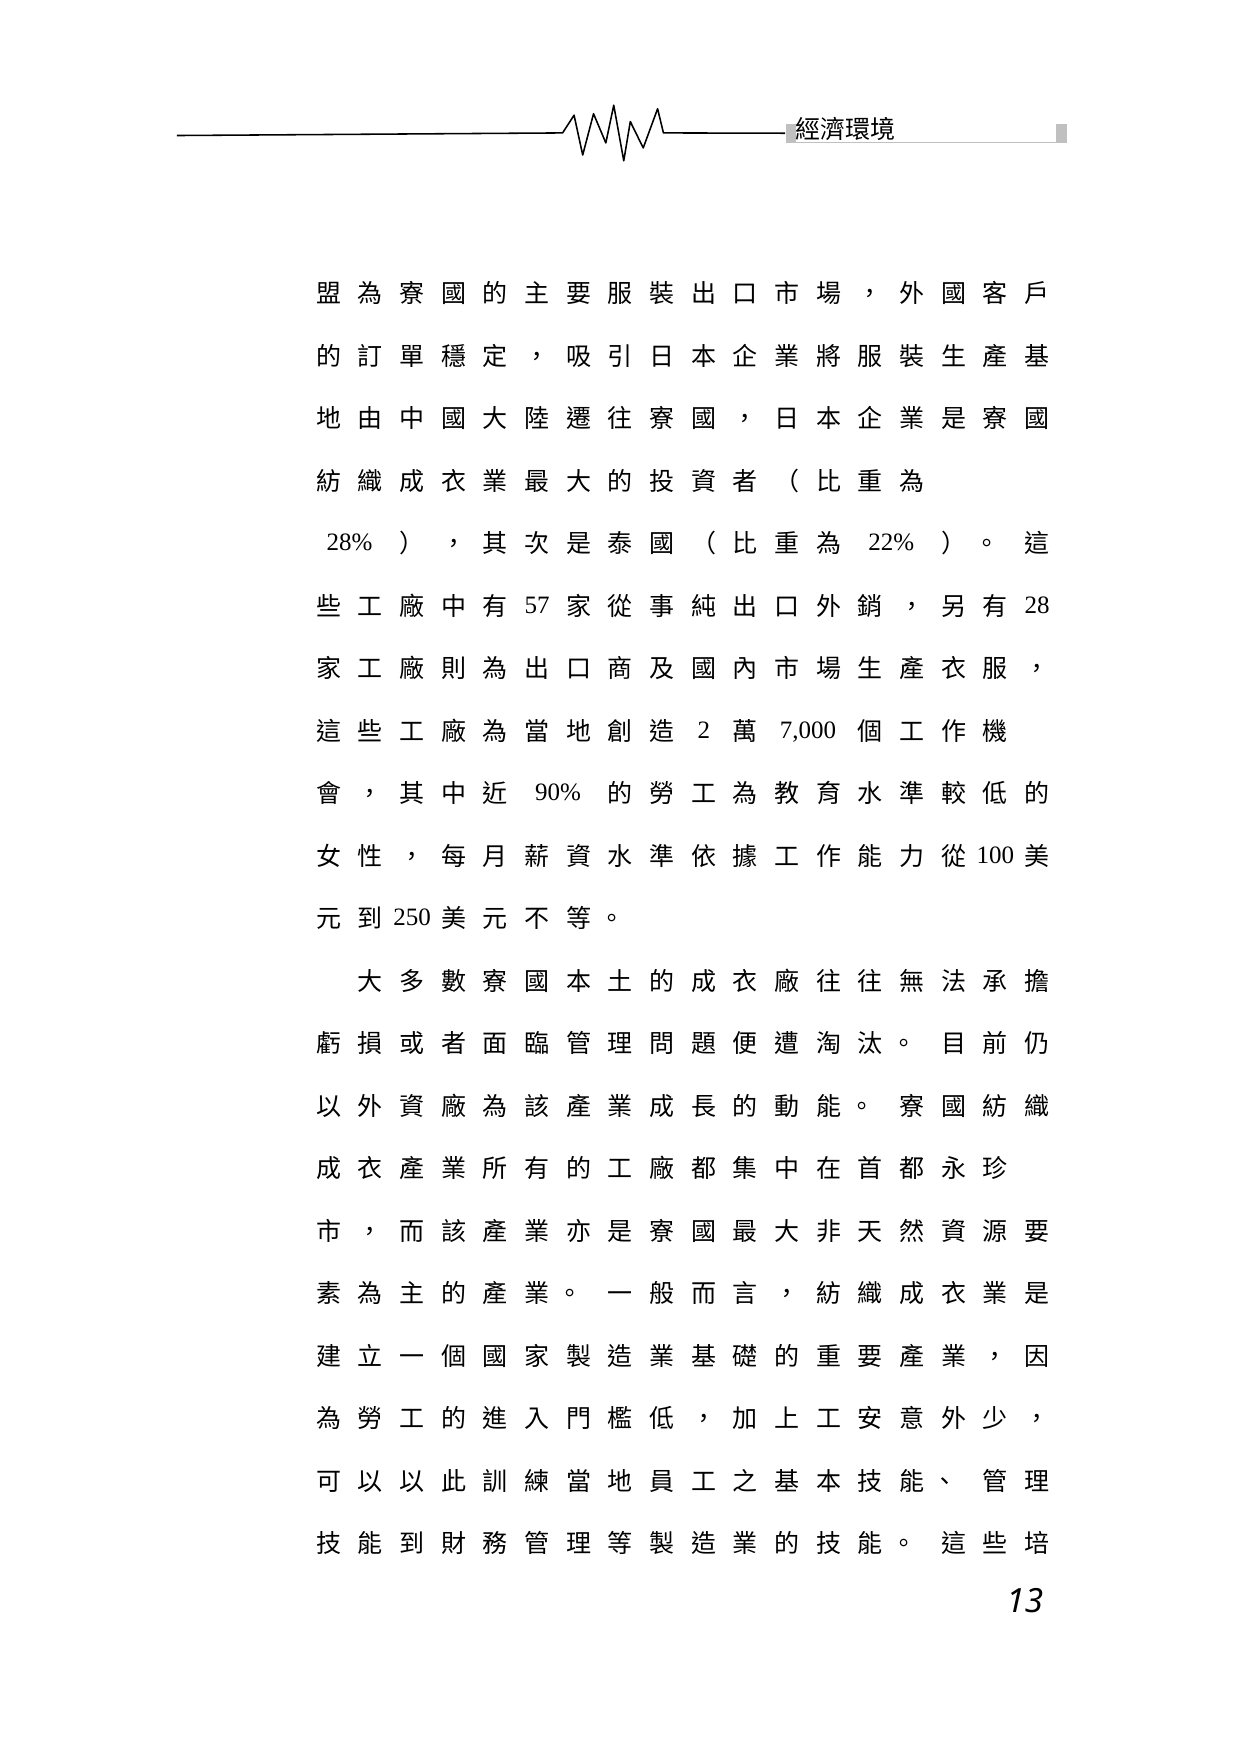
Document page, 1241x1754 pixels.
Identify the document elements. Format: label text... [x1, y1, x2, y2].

text 盟為寮國的主要服裝出口市場，外國客戶的訂單穩定，吸引日本企業將服裝生產基地由中國大陸遷往寮國，日本企業是寮國紡織成衣業最大的投資者（比重為28%），其次是泰國（比重為22%）。這些工廠中有57家從事純出口外銷，另有28家工廠則為出口商及國內市場生產衣服，這些工廠為當地創造2萬7,000個工作機會，其中近90%的勞工為教育水準較低的女性，每月薪資水準依據工作能力從100美元到250美元不等。 [281, 250, 1058, 938]
text 大多數寮國本土的成衣廠往往無法承擔虧損或者面臨管理問題便遭淘汰。目前仍以外資廠為該產業成長的動能。寮國紡織成衣產業所有的工廠都集中在首都永珍市，而該產業亦是寮國最大非天然資源要素為主的產業。一般而言，紡織成衣業是建立一個國家製造業基礎的重要產業，因為勞工的進入門檻低，加上工安意外少，可以以此訓練當地員工之基本技能、管理技能到財務管理等製造業的技能。這些培 [281, 938, 1058, 1563]
